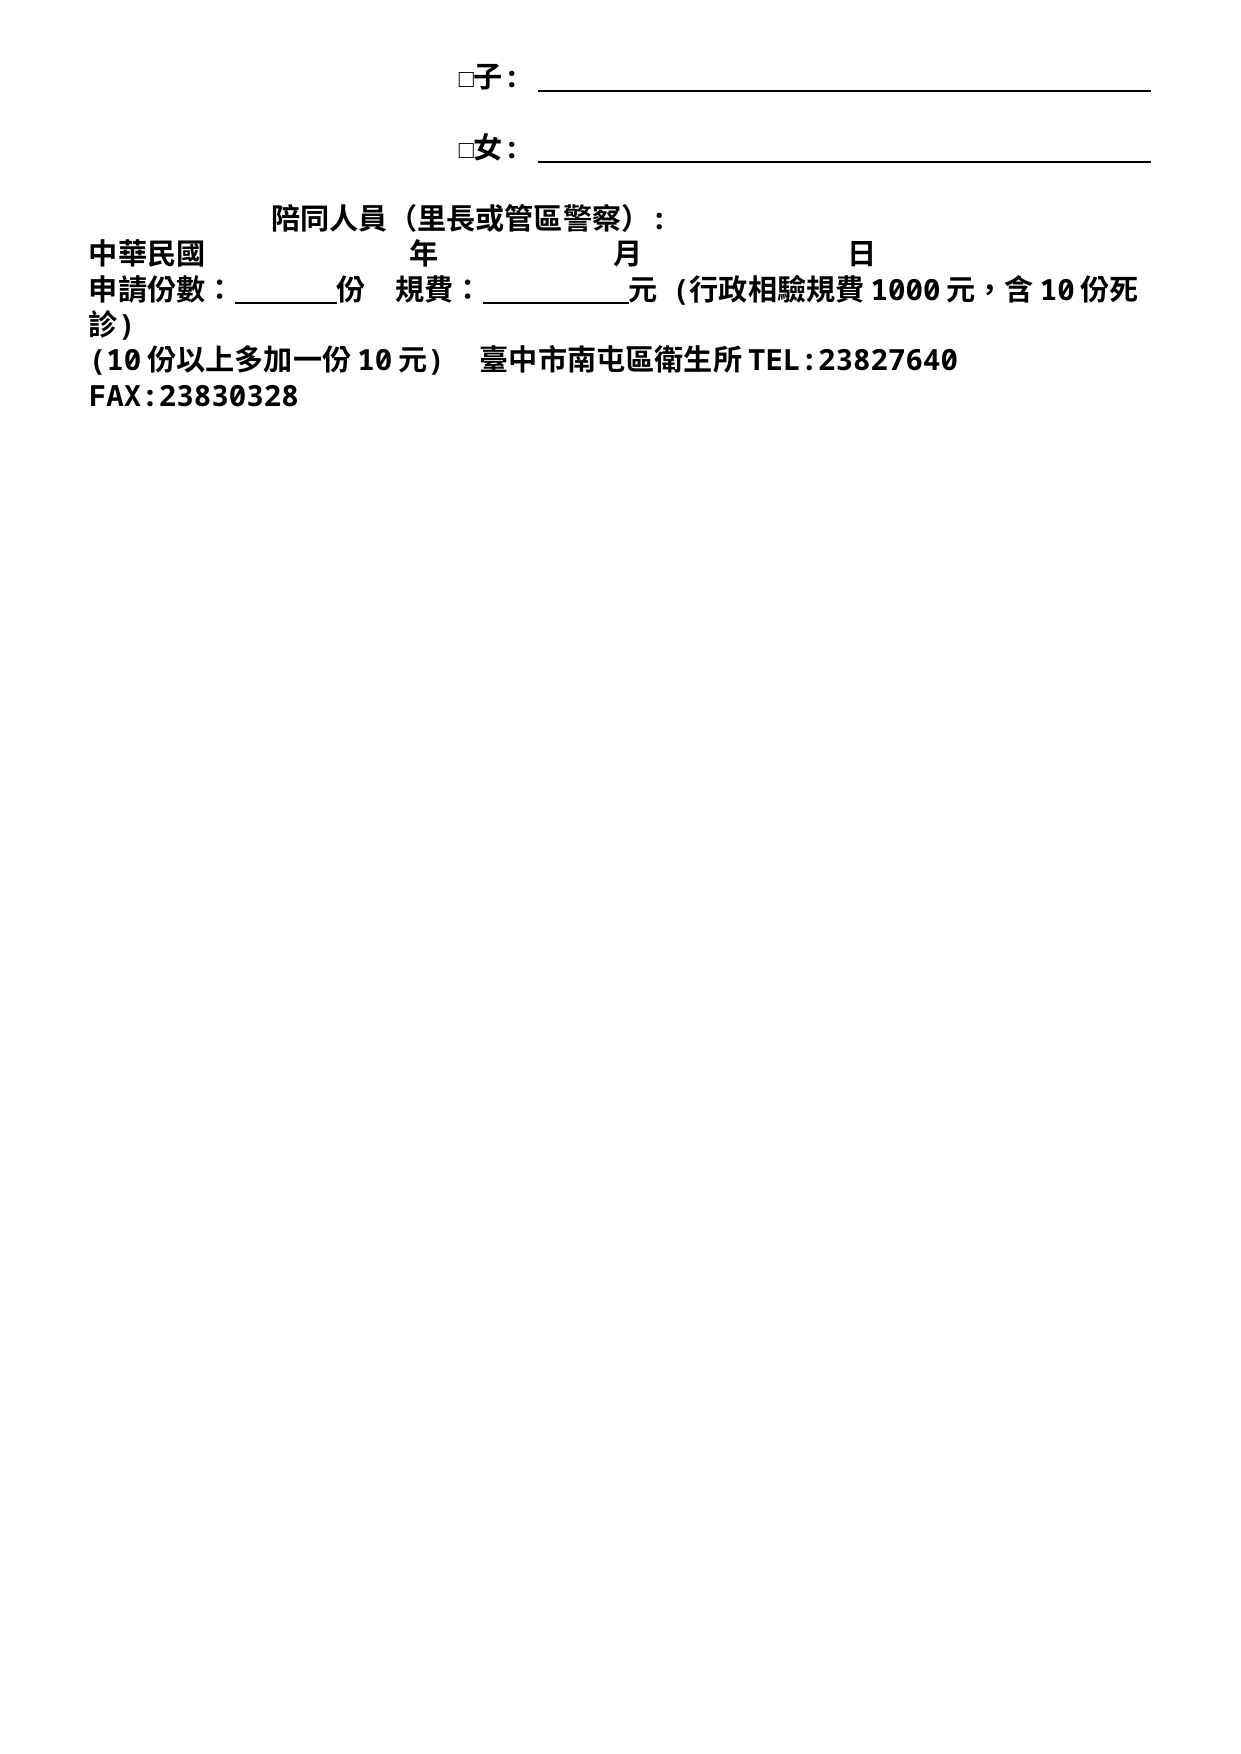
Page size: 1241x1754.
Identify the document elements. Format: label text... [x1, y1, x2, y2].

text 陪同人員（里長或管區警察）: [39, 201, 1152, 236]
text □女: [39, 130, 1152, 165]
text (10份以上多加一份10元) 臺中市南屯區衛生所TEL:23827640 FAX:23830328 [89, 342, 1152, 413]
text 申請份數： 份 規費： 元 (行政相驗規費1000元，含10份死診) [89, 272, 1152, 342]
text 中華民國 年 月 日 [89, 236, 1152, 272]
text □子: [39, 59, 1152, 94]
